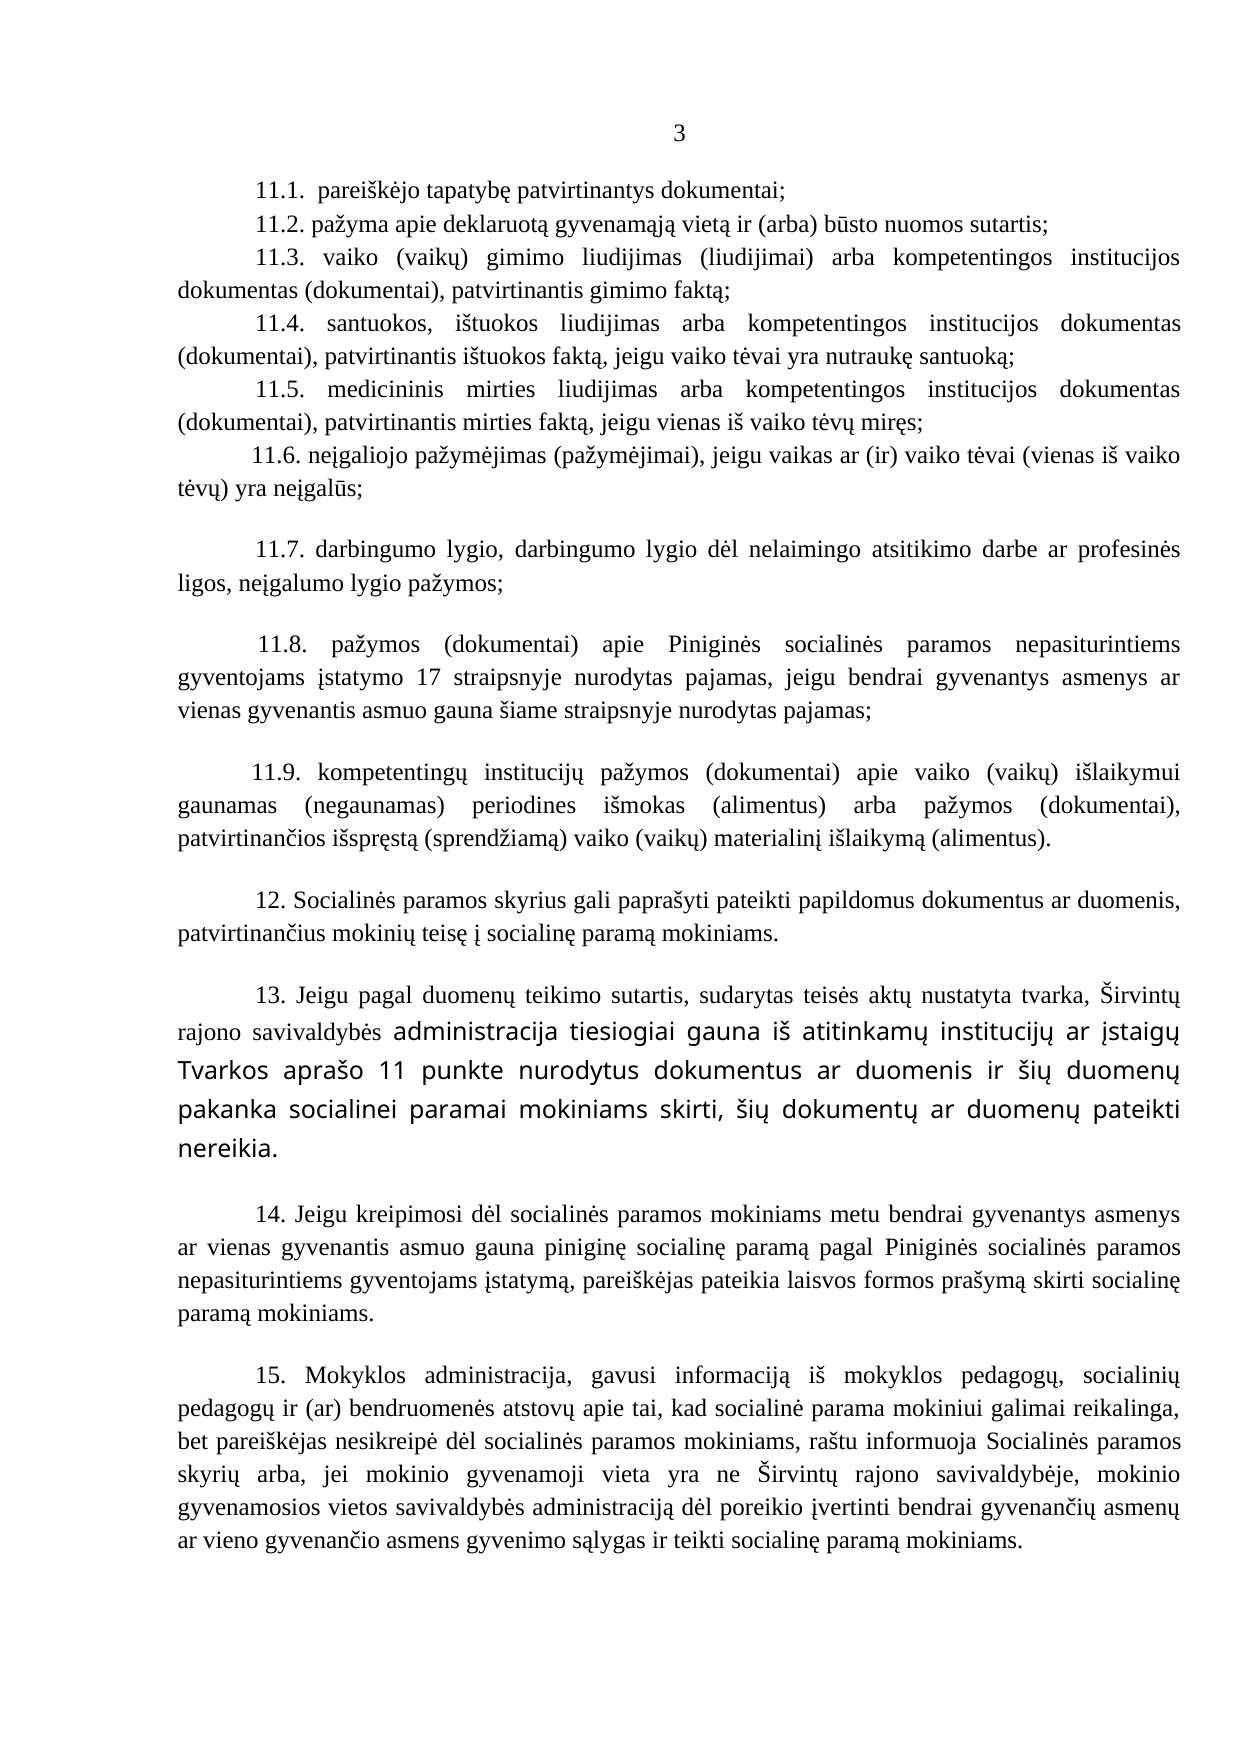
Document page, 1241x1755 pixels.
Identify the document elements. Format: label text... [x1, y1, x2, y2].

text 15. Mokyklos administracija, gavusi informaciją iš mokyklos pedagogų, socialinių pedagogų ir (ar) bendruomenės atstovų apie tai, kad socialinė parama mokiniui galimai reikalinga, bet pareiškėjas nesikreipė dėl socialinės paramos mokiniams, raštu informuoja Socialinės paramos skyrių arba, jei mokinio gyvenamoji vieta yra ne Širvintų rajono savivaldybėje, mokinio gyvenamosios vietos savivaldybės administraciją dėl poreikio įvertinti bendrai gyvenančių asmenų ar vieno gyvenančio asmens gyvenimo sąlygas ir teikti socialinę paramą mokiniams. [177, 1360, 1181, 1554]
text 14. Jeigu kreipimosi dėl socialinės paramos mokiniams metu bendrai gyvenantys asmenys ar vienas gyvenantis asmuo gauna piniginę socialinę paramą pagal Piniginės socialinės paramos nepasiturintiems gyventojams įstatymą, pareiškėjas pateikia laisvos formos prašymą skirti socialinę paramą mokiniams. [177, 1199, 1181, 1327]
text 11.2. pažyma apie deklaruotą gyvenamąją vietą ir (arba) būsto nuomos sutartis; [177, 209, 1181, 237]
text 11.3. vaiko (vaikų) gimimo liudijimas (liudijimai) arba kompetentingos institucijos dokumentas (dokumentai), patvirtinantis gimimo faktą; [177, 242, 1181, 303]
text 11.5. medicininis mirties liudijimas arba kompetentingos institucijos dokumentas (dokumentai), patvirtinantis mirties faktą, jeigu vienas iš vaiko tėvų miręs; [177, 374, 1181, 436]
text 11.1. pareiškėjo tapatybę patvirtinantys dokumentai; [177, 176, 1181, 204]
text 11.7. darbingumo lygio, darbingumo lygio dėl nelaimingo atsitikimo darbe ar profesinės ligos, neįgalumo lygio pažymos; [177, 534, 1181, 596]
text 11.6. neįgaliojo pažymėjimas (pažymėjimai), jeigu vaikas ar (ir) vaiko tėvai (vienas iš vaiko tėvų) yra neįgalūs; [177, 440, 1181, 502]
text 13. Jeigu pagal duomenų teikimo sutartis, sudarytas teisės aktų nustatyta tvarka, Širvintų rajono savivaldybės administracija tiesiogiai gauna iš atitinkamų institucijų ar įstaigų Tvarkos aprašo 11 punkte nurodytus dokumentus ar duomenis ir šių duomenų pakanka socialinei paramai mokiniams skirti, šių dokumentų ar duomenų pateikti nereikia. [177, 980, 1181, 1165]
text 11.4. santuokos, ištuokos liudijimas arba kompetentingos institucijos dokumentas (dokumentai), patvirtinantis ištuokos faktą, jeigu vaiko tėvai yra nutraukę santuoką; [177, 308, 1181, 369]
text 11.9. kompetentingų institucijų pažymos (dokumentai) apie vaiko (vaikų) išlaikymui gaunamas (negaunamas) periodines išmokas (alimentus) arba pažymos (dokumentai), patvirtinančios išspręstą (sprendžiamą) vaiko (vaikų) materialinį išlaikymą (alimentus). [177, 757, 1181, 852]
text 12. Socialinės paramos skyrius gali paprašyti pateikti papildomus dokumentus ar duomenis, patvirtinančius mokinių teisę į socialinę paramą mokiniams. [177, 885, 1181, 947]
text 11.8. pažymos (dokumentai) apie Piniginės socialinės paramos nepasiturintiems gyventojams įstatymo 17 straipsnyje nurodytas pajamas, jeigu bendrai gyvenantys asmenys ar vienas gyvenantis asmuo gauna šiame straipsnyje nurodytas pajamas; [177, 629, 1181, 724]
